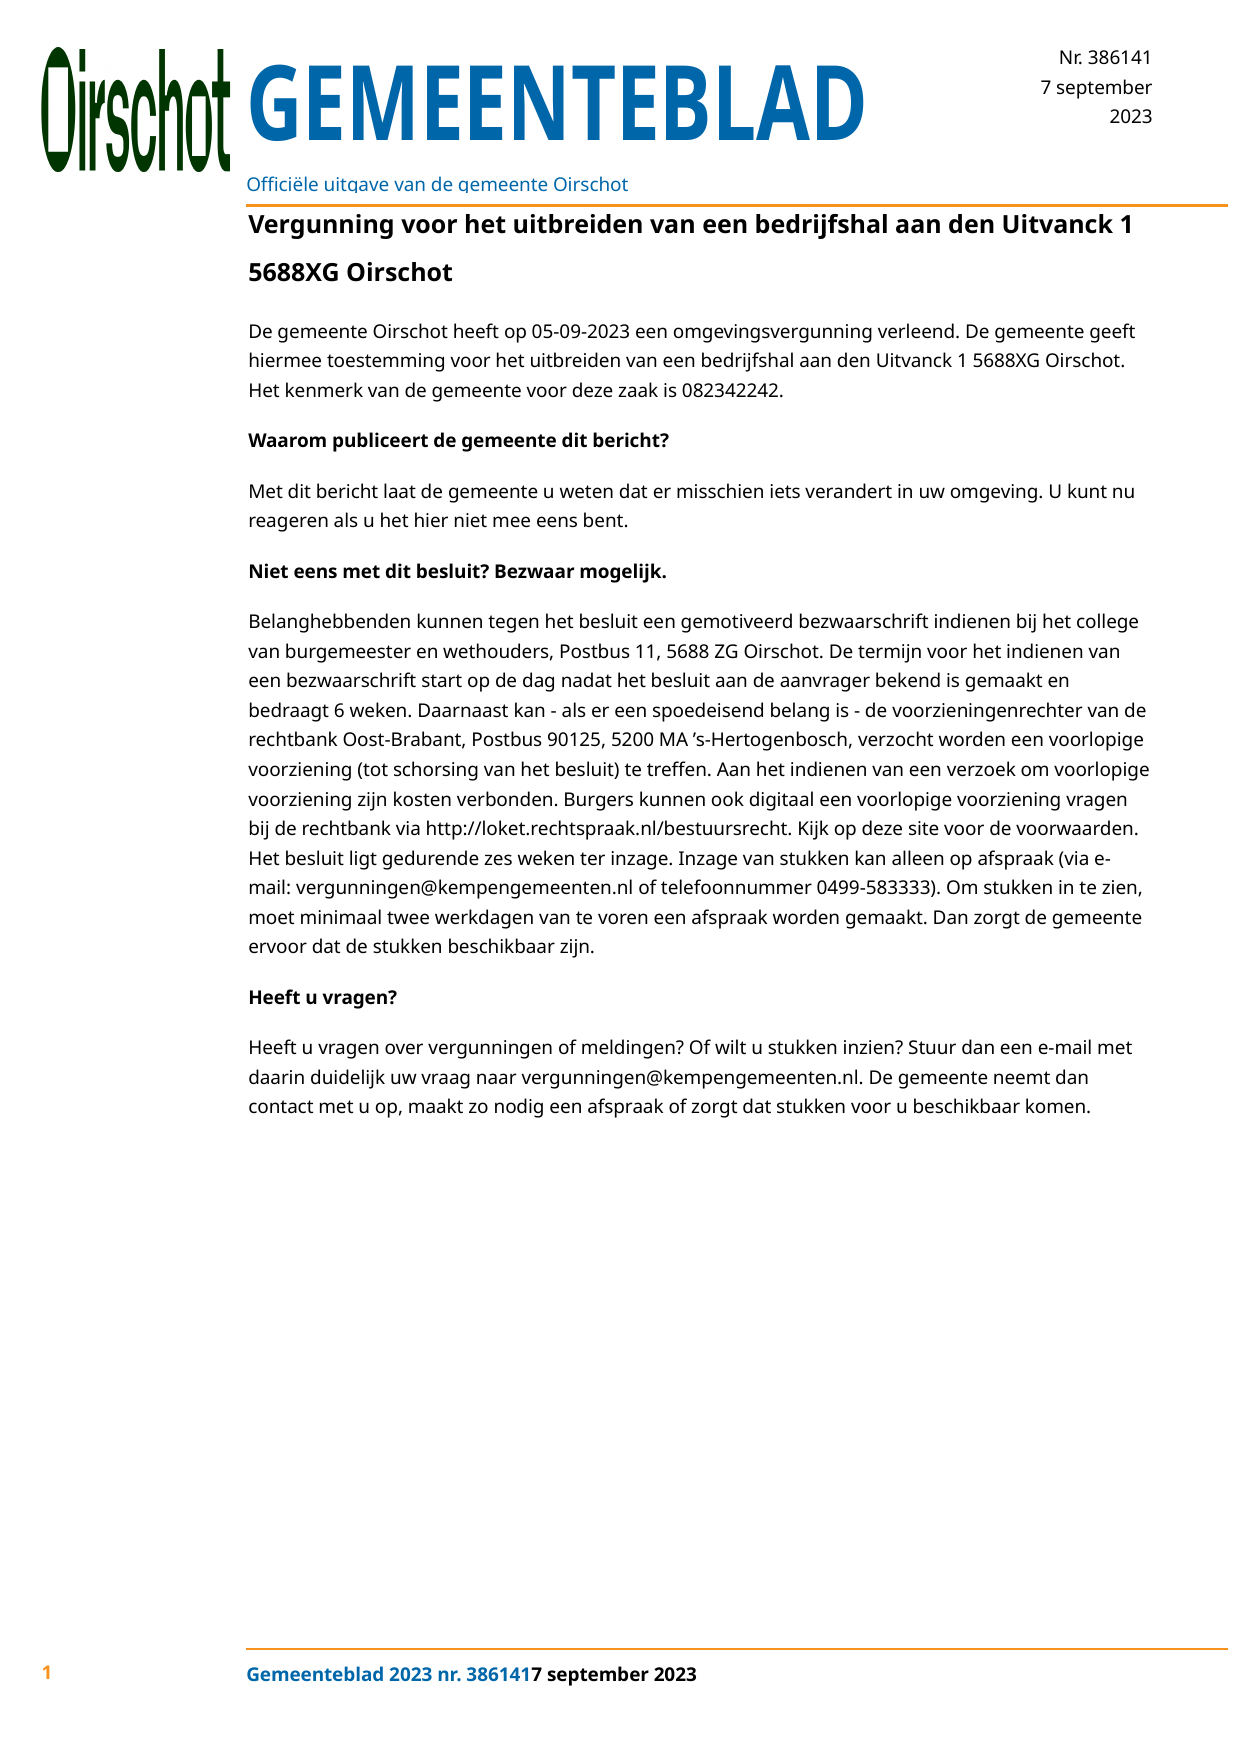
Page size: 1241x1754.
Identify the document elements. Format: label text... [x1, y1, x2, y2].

text Vergunning voor het uitbreiden van een bedrijfshal aan den Uitvanck 1 5688XG Oirschot [248, 207, 1152, 288]
text Belanghebbenden kunnen tegen het besluit een gemotiveerd bezwaarschrift indienen bij het college van burgemeester en wethouders, Postbus 11, 5688 ZG Oirschot. De termijn voor het indienen van een bezwaarschrift start op de dag nadat het besluit aan de aanvrager bekend is gemaakt en bedraagt 6 weken. Daarnaast kan - als er een spoedeisend belang is - de voorzieningenrechter van de rechtbank Oost-Brabant, Postbus 90125, 5200 MA ’s-Hertogenbosch, verzocht worden een voorlopige voorziening (tot schorsing van het besluit) te treffen. Aan het indienen van een verzoek om voorlopige voorziening zijn kosten verbonden. Burgers kunnen ook digitaal een voorlopige voorziening vragen bij de rechtbank via http://loket.rechtspraak.nl/bestuursrecht. Kijk op deze site voor de voorwaarden. Het besluit ligt gedurende zes weken ter inzage. Inzage van stukken kan alleen op afspraak (via e-mail: vergunningen@kempengemeenten.nl of telefoonnummer 0499-583333). Om stukken in te zien, moet minimaal twee werkdagen van te voren een afspraak worden gemaakt. Dan zorgt de gemeente ervoor dat de stukken beschikbaar zijn. [248, 608, 1152, 959]
text Niet eens met dit besluit? Bezwaar mogelijk. [248, 558, 1152, 584]
text Heeft u vragen? [248, 984, 1152, 1010]
text De gemeente Oirschot heeft op 05-09-2023 een omgevingsvergunning verleend. De gemeente geeft hiermee toestemming voor het uitbreiden van een bedrijfshal aan den Uitvanck 1 5688XG Oirschot. Het kenmerk van de gemeente voor deze zaak is 082342242. [248, 318, 1152, 403]
text Met dit bericht laat de gemeente u weten dat er misschien iets verandert in uw omgeving. U kunt nu reageren als u het hier niet mee eens bent. [248, 478, 1152, 533]
text Waarom publiceert de gemeente dit bericht? [248, 427, 1152, 453]
picture [41, 47, 231, 172]
text Heeft u vragen over vergunningen of meldingen? Of wilt u stukken inzien? Stuur dan een e-mail met daarin duidelijk uw vraag naar vergunningen@kempengemeenten.nl. De gemeente neemt dan contact met u op, maakt zo nodig een afspraak of zorgt dat stukken voor u beschikbaar komen. [248, 1034, 1152, 1119]
